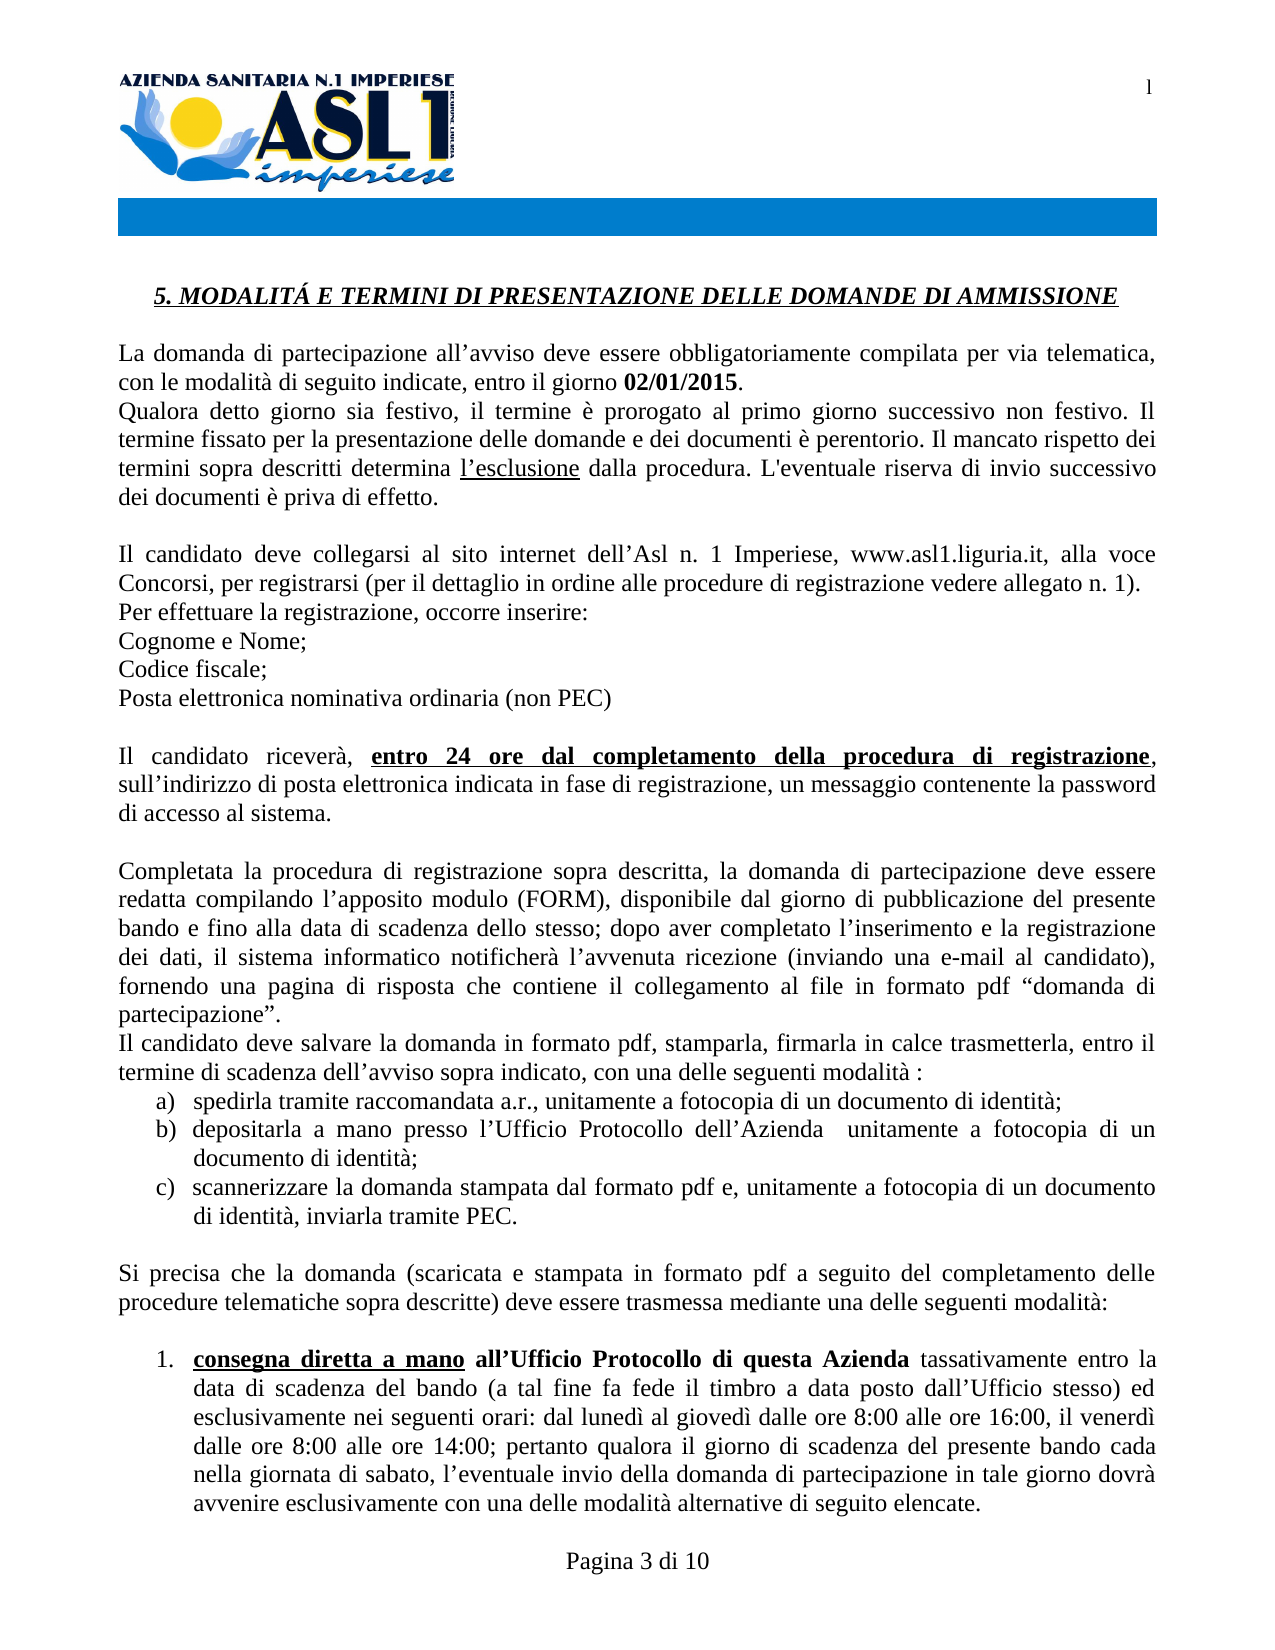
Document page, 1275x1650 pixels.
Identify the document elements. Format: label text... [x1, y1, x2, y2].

picture [119, 74, 454, 192]
text Posta elettronica nominativa ordinaria (non PEC) [118, 683, 1157, 712]
text 5. MODALITÁ E TERMINI DI PRESENTAZIONE DELLE DOMANDE DI AMMISSIONE [118, 281, 1157, 309]
text Il candidato riceverà, entro 24 ore dal completamento della procedura di registrazione, sull’indirizzo di posta elettronica indicata in fase di registrazione, un messaggio contenente la password di accesso al sistema. [118, 741, 1157, 827]
list consegna diretta a mano all’Ufficio Protocollo di questa Azienda tassativamente entro la data di scadenza del bando (a tal fine fa fede il timbro a data posto dall’Ufficio stesso) ed esclusivamente nei seguenti orari: dal lunedì al giovedì dalle ore 8:00 alle ore 16:00, il venerdì dalle ore 8:00 alle ore 14:00; pertanto qualora il giorno di scadenza del presente bando cada nella giornata di sabato, l’eventuale invio della domanda di partecipazione in tale giorno dovrà avvenire esclusivamente con una delle modalità alternative di seguito elencate. [156, 1344, 1157, 1517]
text Qualora detto giorno sia festivo, il termine è prorogato al primo giorno successivo non festivo. Il termine fissato per la presentazione delle domande e dei documenti è perentorio. Il mancato rispetto dei termini sopra descritti determina l’esclusione dalla procedura. L'eventuale riserva di invio successivo dei documenti è priva di effetto. [118, 396, 1157, 511]
text Per effettuare la registrazione, occorre inserire: [118, 597, 1157, 626]
list depositarla a mano presso l’Ufficio Protocollo dell’Azienda unitamente a fotocopia di un documento di identità; [156, 1114, 1157, 1172]
text La domanda di partecipazione all’avviso deve essere obbligatoriamente compilata per via telematica, con le modalità di seguito indicate, entro il giorno 02/01/2015. [118, 338, 1157, 396]
text Si precisa che la domanda (scaricata e stampata in formato pdf a seguito del completamento delle procedure telematiche sopra descritte) deve essere trasmessa mediante una delle seguenti modalità: [118, 1258, 1157, 1316]
list scannerizzare la domanda stampata dal formato pdf e, unitamente a fotocopia di un documento di identità, inviarla tramite PEC. [156, 1172, 1157, 1229]
text Cognome e Nome; [118, 626, 1157, 654]
list spedirla tramite raccomandata a.r., unitamente a fotocopia di un documento di identità; [156, 1086, 1157, 1114]
text Il candidato deve salvare la domanda in formato pdf, stamparla, firmarla in calce trasmetterla, entro il termine di scadenza dell’avviso sopra indicato, con una delle seguenti modalità : [118, 1028, 1157, 1086]
text Completata la procedura di registrazione sopra descritta, la domanda di partecipazione deve essere redatta compilando l’apposito modulo (FORM), disponibile dal giorno di pubblicazione del presente bando e fino alla data di scadenza dello stesso; dopo aver completato l’inserimento e la registrazione dei dati, il sistema informatico notificherà l’avvenuta ricezione (inviando una e-mail al candidato), fornendo una pagina di risposta che contiene il collegamento al file in formato pdf “domanda di partecipazione”. [118, 856, 1157, 1028]
text Codice fiscale; [118, 654, 1157, 683]
text Il candidato deve collegarsi al sito internet dell’Asl n. 1 Imperiese, www.asl1.liguria.it, alla voce Concorsi, per registrarsi (per il dettaglio in ordine alle procedure di registrazione vedere allegato n. 1). [118, 539, 1157, 597]
